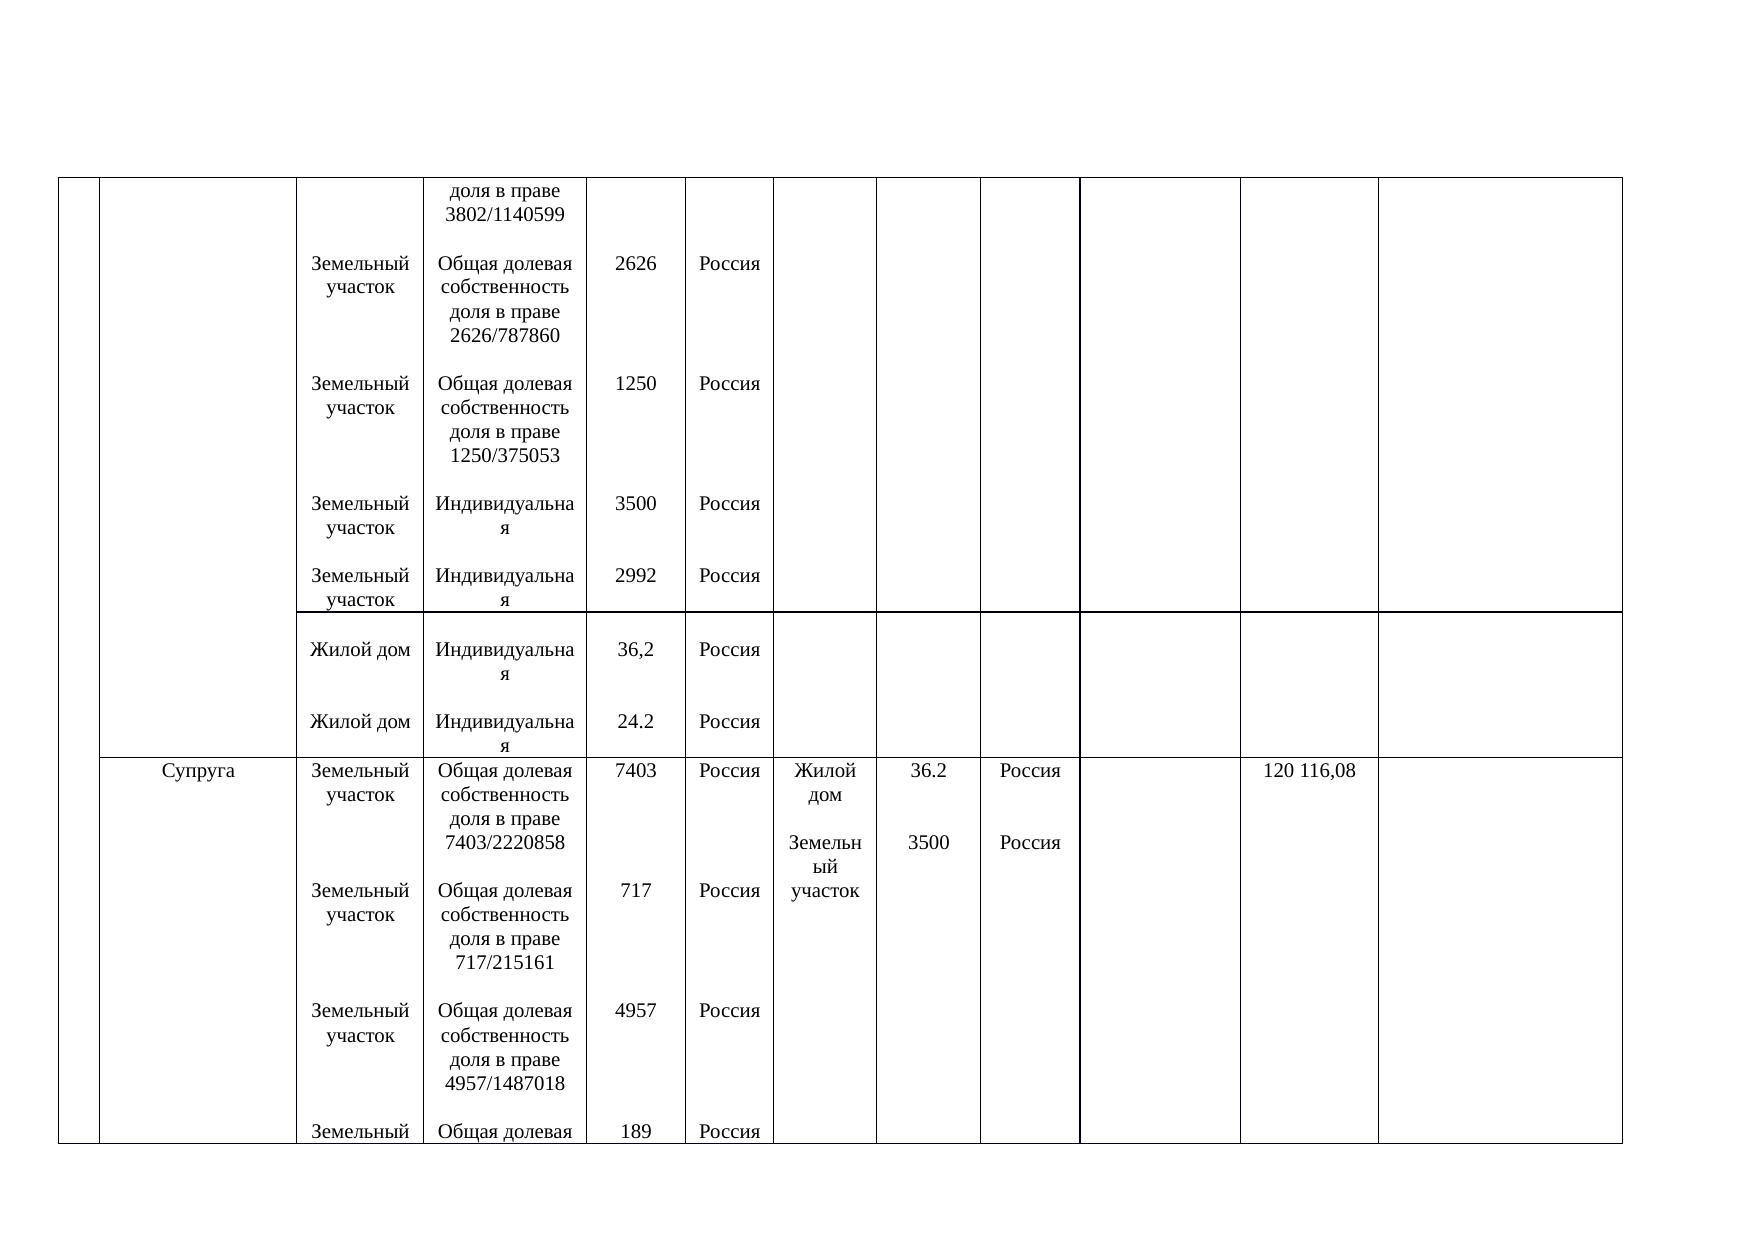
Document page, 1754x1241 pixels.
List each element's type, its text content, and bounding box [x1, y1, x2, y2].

table_cell [981, 178, 1079, 611]
table_cell [1241, 178, 1378, 611]
table_cell доля в праве 3802/1140599 Общая долевая собственность доля в праве 2626/787860 Общая долевая собственность доля в праве 1250/375053 Индивидуальная Индивидуальная [424, 178, 586, 611]
table_cell [774, 178, 876, 611]
table_cell [1379, 613, 1622, 757]
table_cell [1379, 178, 1622, 611]
table_cell Жилой дом Жилой дом [297, 613, 423, 757]
table_cell Россия Россия [981, 758, 1079, 1143]
table_cell [59, 178, 99, 1143]
table_cell [877, 178, 980, 611]
table_cell Земельный участок Земельный участок Земельный участок Земельный участок [297, 178, 423, 611]
table_cell Россия Россия Россия Россия [686, 758, 773, 1143]
table_cell [877, 613, 980, 757]
table_cell Россия Россия Россия Россия [686, 178, 773, 611]
table_cell [774, 613, 876, 757]
table_cell Супруга [100, 758, 296, 1143]
table_cell [1379, 758, 1622, 1143]
table_cell 2626 1250 3500 2992 [587, 178, 685, 611]
table_cell Жилой дом Земельный участок [774, 758, 876, 1143]
table_cell [981, 613, 1079, 757]
table_cell Индивидуальная Индивидуальная [424, 613, 586, 757]
table_cell Земельный участок Земельный участок Земельный участок Земельный [297, 758, 423, 1143]
table_cell 36,2 24.2 [587, 613, 685, 757]
table_cell 36.2 3500 [877, 758, 980, 1143]
table_cell Россия Россия [686, 613, 773, 757]
table_cell [1241, 613, 1378, 757]
table_cell 7403 717 4957 189 [587, 758, 685, 1143]
table_cell [1081, 758, 1240, 1143]
table_cell [1081, 178, 1240, 611]
table_cell Общая долевая собственность доля в праве 7403/2220858 Общая долевая собственность доля в праве 717/215161 Общая долевая собственность доля в праве 4957/1487018 Общая долевая [424, 758, 586, 1143]
table_cell [100, 178, 296, 757]
table_cell 120 116,08 [1241, 758, 1378, 1143]
table_cell [1081, 613, 1240, 757]
